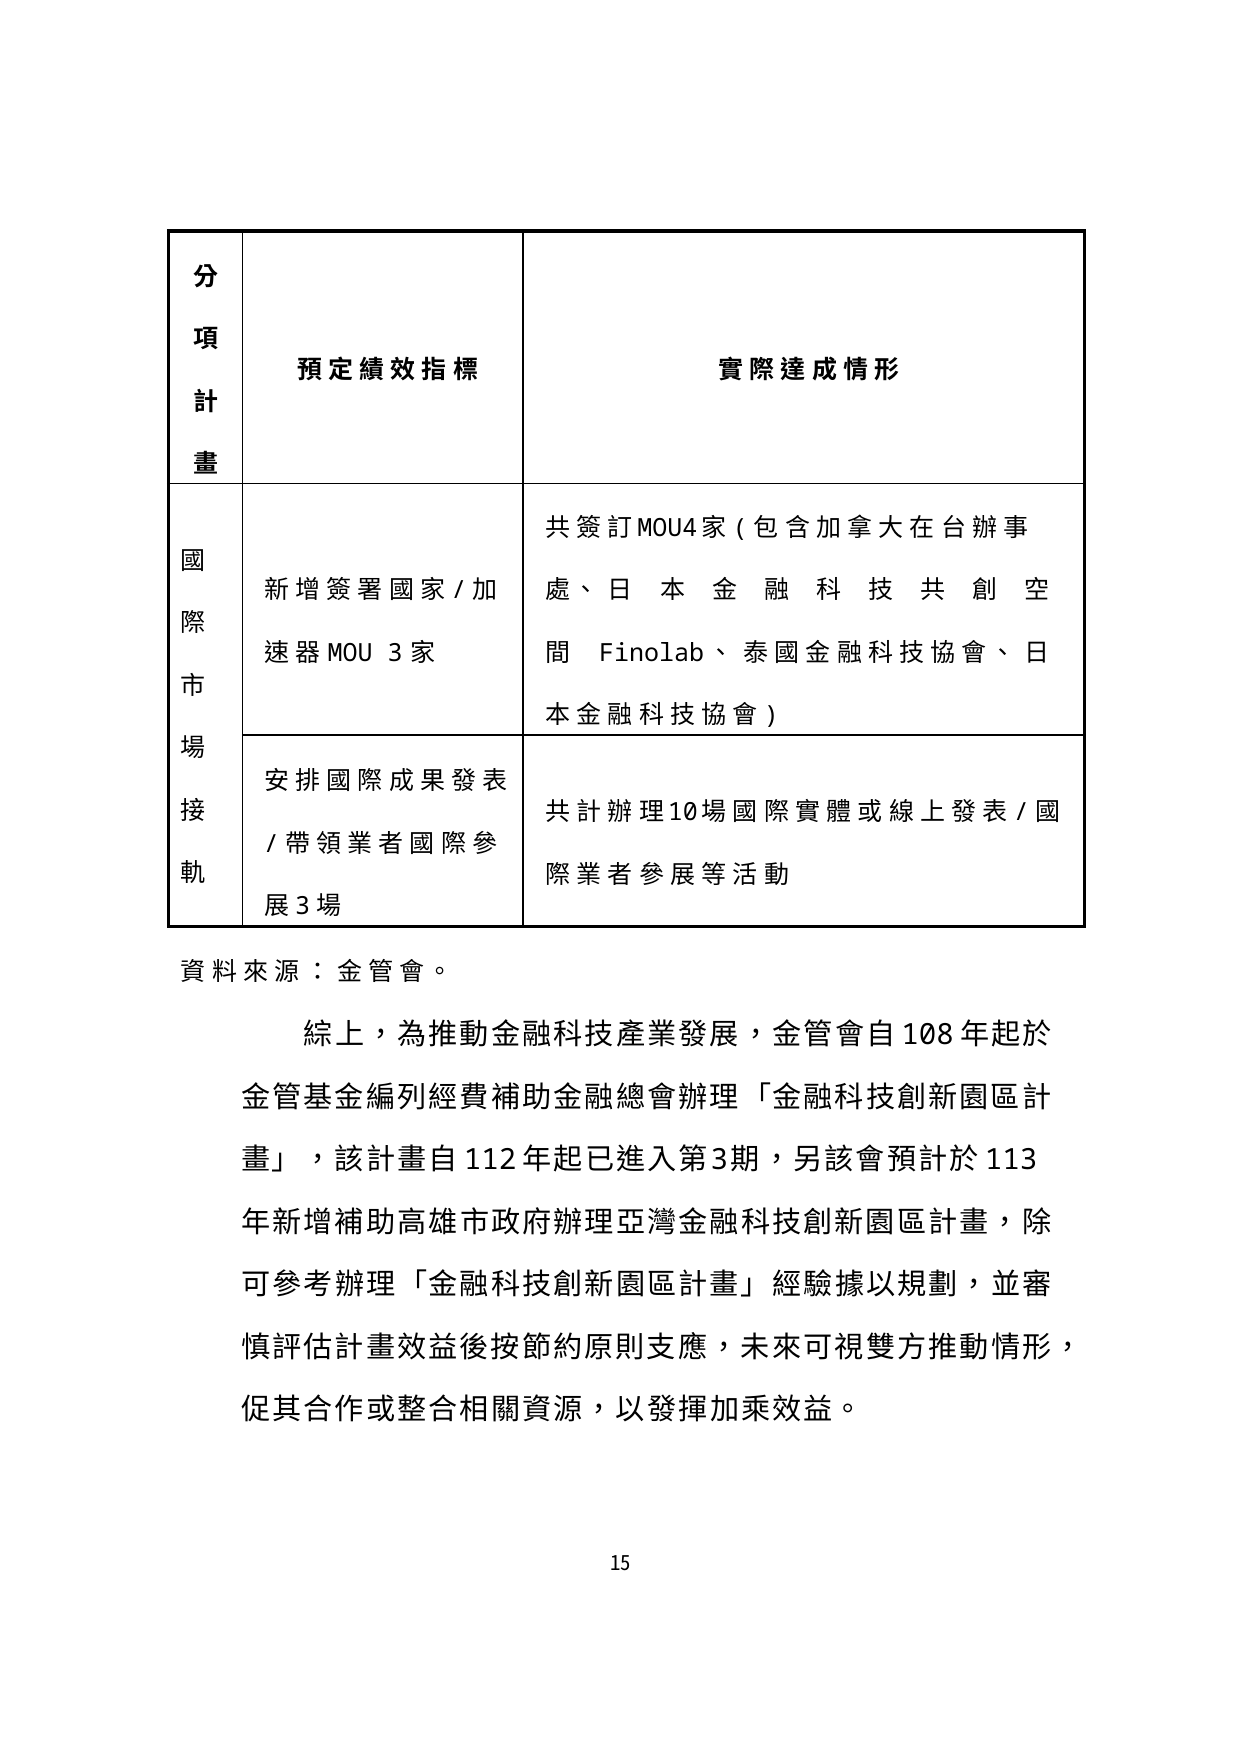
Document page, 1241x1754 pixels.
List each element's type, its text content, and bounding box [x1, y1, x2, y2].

text 綜上，為推動金融科技產業發展，金管會自108年起於金管基金編列經費補助金融總會辦理「金融科技創新園區計畫」，該計畫自112年起已進入第3期，另該會預計於113年新增補助高雄市政府辦理亞灣金融科技創新園區計畫，除可參考辦理「金融科技創新園區計畫」經驗據以規劃，並審慎評估計畫效益後按節約原則支應，未來可視雙方推動情形，促其合作或整合相關資源，以發揮加乘效益。 [236, 990, 1063, 1428]
table_header 分項計畫 [170, 233, 242, 482]
table_cell 新增簽署國家/加速器MOU 3家 [243, 484, 522, 734]
table_cell 國際市場接軌 [170, 484, 242, 924]
table_cell 共計辦理10場國際實體或線上發表/國際業者參展等活動 [524, 736, 1083, 924]
table_cell 安排國際成果發表/帶領業者國際參展3場 [243, 736, 522, 924]
table_header 預定績效指標 [243, 233, 522, 482]
text 資料來源：金管會。 [163, 928, 1063, 990]
table_cell 共簽訂MOU4家(包含加拿大在台辦事處、日 本 金 融 科 技 共 創 空 間 Finolab、泰國金融科技協會、日本金融科技協會) [524, 484, 1083, 734]
table_header 實際達成情形 [524, 233, 1083, 482]
